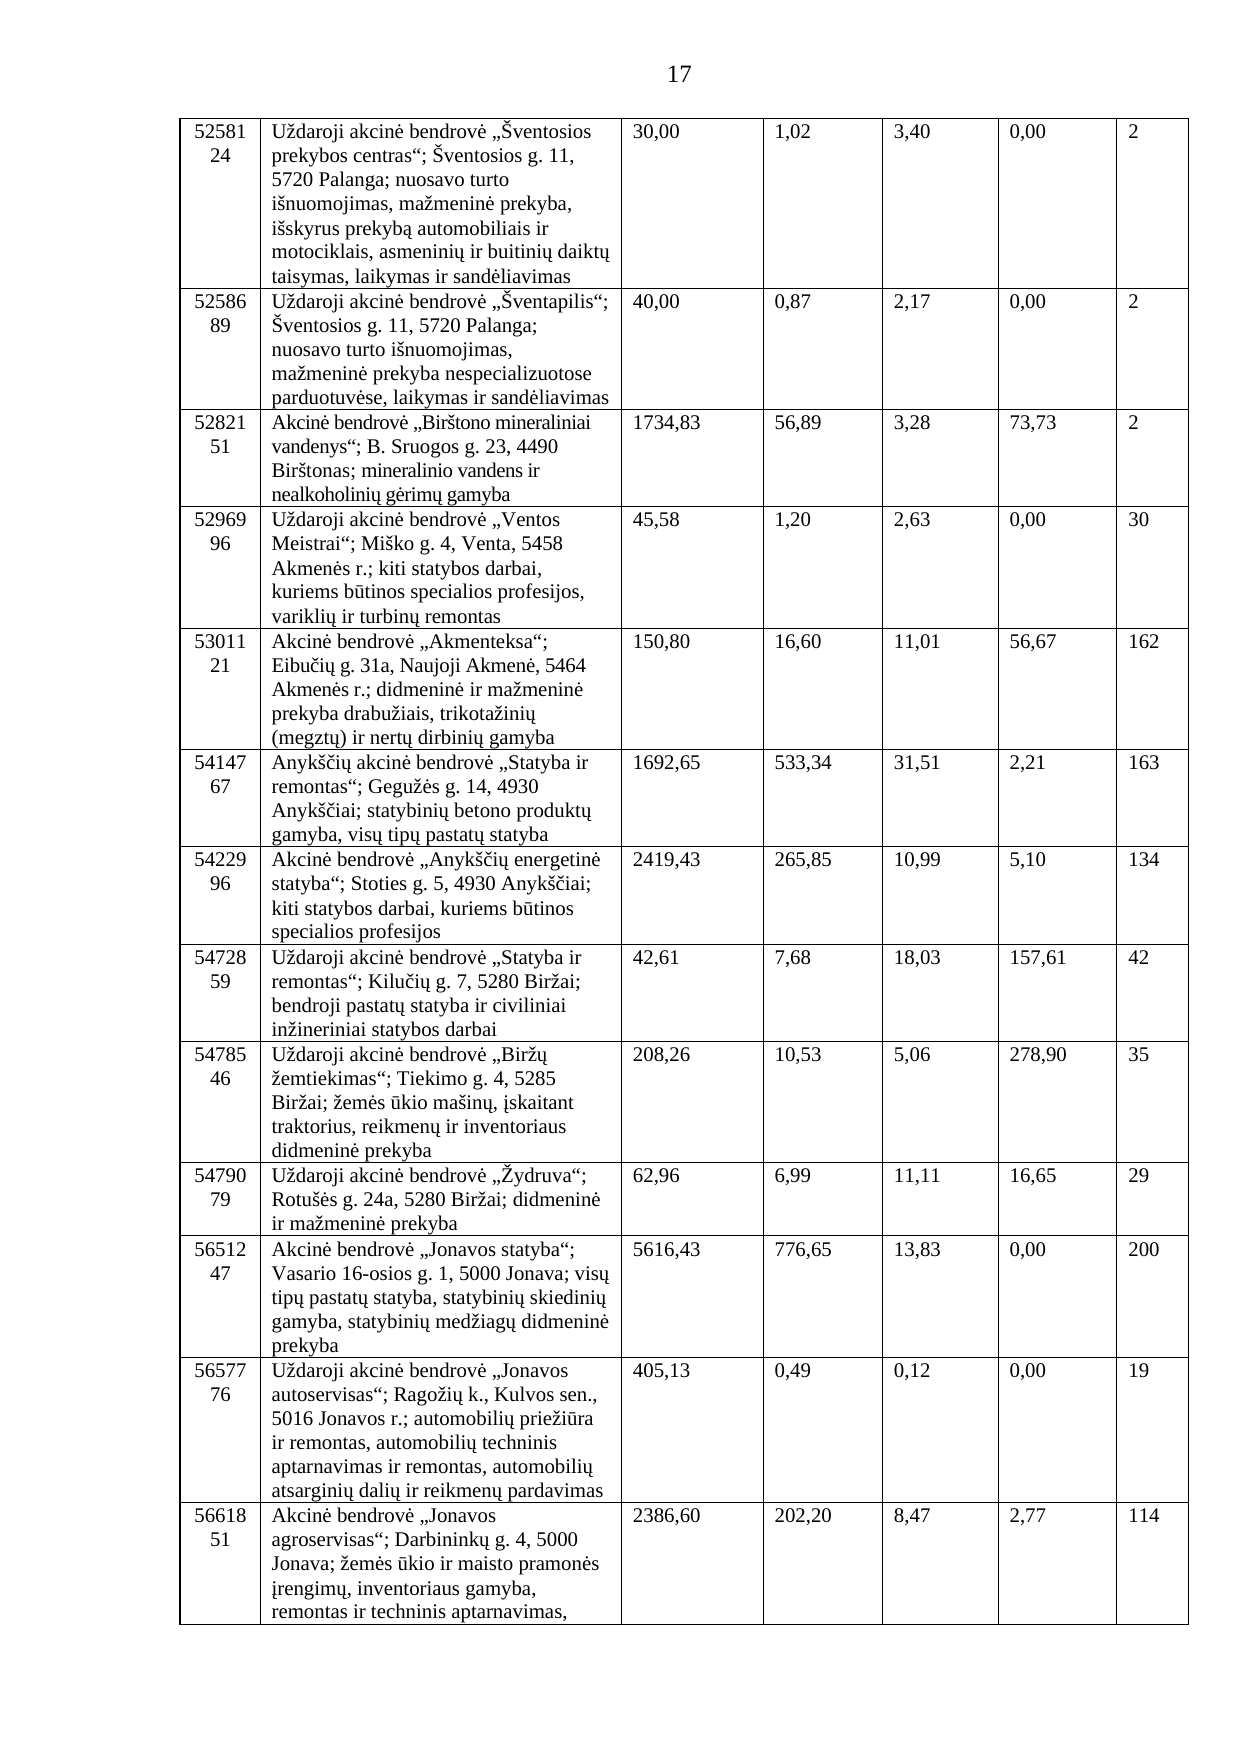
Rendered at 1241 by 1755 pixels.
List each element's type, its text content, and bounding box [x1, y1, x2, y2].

table_cell 5478546 [181, 1042, 260, 1162]
table_cell 2,77 [999, 1503, 1116, 1623]
table_cell 56,67 [999, 629, 1116, 749]
table_cell Uždaroji akcinė bendrovė „Ventos Meistrai“; Miško g. 4, Venta, 5458 Akmenės r.; kiti statybos darbai, kuriems būtinos specialios profesijos, variklių ir turbinų remontas [261, 507, 621, 628]
table_cell 2,63 [883, 507, 998, 628]
table_cell 202,20 [764, 1503, 882, 1623]
table_cell Uždaroji akcinė bendrovė „Biržų žemtiekimas“; Tiekimo g. 4, 5285 Biržai; žemės ūkio mašinų, įskaitant traktorius, reikmenų ir inventoriaus didmeninė prekyba [261, 1042, 621, 1162]
table_cell 5,10 [999, 847, 1116, 943]
table_cell [1189, 1162, 1198, 1235]
table_cell Akcinė bendrovė „Anykščių energetinė statyba“; Stoties g. 5, 4930 Anykščiai; kiti statybos darbai, kuriems būtinos specialios profesijos [261, 847, 621, 943]
table_cell 1734,83 [622, 410, 763, 506]
table_cell 13,83 [883, 1236, 998, 1357]
table_cell 19 [1117, 1358, 1188, 1502]
table_cell 163 [1117, 750, 1188, 846]
table_cell 45,58 [622, 507, 763, 628]
table_cell 56,89 [764, 410, 882, 506]
table_cell [1189, 118, 1198, 288]
table_cell 5414767 [181, 750, 260, 846]
table_cell [1189, 409, 1198, 506]
table_cell 0,00 [999, 119, 1116, 288]
table_cell 2 [1117, 289, 1188, 409]
table_cell 5479079 [181, 1163, 260, 1235]
table_cell Uždaroji akcinė bendrovė „Statyba ir remontas“; Kilučių g. 7, 5280 Biržai; bendroji pastatų statyba ir civiliniai inžineriniai statybos darbai [261, 945, 621, 1041]
table_cell [1189, 628, 1198, 749]
table_cell 8,47 [883, 1503, 998, 1623]
table_cell 11,01 [883, 629, 998, 749]
table_cell 40,00 [622, 289, 763, 409]
table_cell 150,80 [622, 629, 763, 749]
table_cell 3,28 [883, 410, 998, 506]
table_cell 2,21 [999, 750, 1116, 846]
table_cell 0,49 [764, 1358, 882, 1502]
table_cell 5,06 [883, 1042, 998, 1162]
table_cell 5301121 [181, 629, 260, 749]
table_cell 29 [1117, 1163, 1188, 1235]
table_cell [1189, 506, 1198, 628]
table_cell Akcinė bendrovė „Jonavos statyba“; Vasario 16-osios g. 1, 5000 Jonava; visų tipų pastatų statyba, statybinių skiedinių gamyba, statybinių medžiagų didmeninė prekyba [261, 1236, 621, 1357]
table_cell 62,96 [622, 1163, 763, 1235]
table_cell 5258124 [181, 119, 260, 288]
table_cell 1,02 [764, 119, 882, 288]
table_cell 3,40 [883, 119, 998, 288]
table_cell 2 [1117, 119, 1188, 288]
table_cell 30 [1117, 507, 1188, 628]
table_cell 208,26 [622, 1042, 763, 1162]
table_cell 30,00 [622, 119, 763, 288]
table_cell 5472859 [181, 945, 260, 1041]
table_cell Akcinė bendrovė „Jonavos agroservisas“; Darbininkų g. 4, 5000 Jonava; žemės ūkio ir maisto pramonės įrengimų, inventoriaus gamyba, remontas ir techninis aptarnavimas, [261, 1503, 621, 1623]
table_cell 162 [1117, 629, 1188, 749]
table_cell 10,99 [883, 847, 998, 943]
table_cell 5651247 [181, 1236, 260, 1357]
table_cell Akcinė bendrovė „Birštono mineraliniai vandenys“; B. Sruogos g. 23, 4490 Birštonas; mineralinio vandens ir nealkoholinių gėrimų gamyba [261, 410, 621, 506]
table_cell 265,85 [764, 847, 882, 943]
table_cell 5258689 [181, 289, 260, 409]
table_cell [1189, 1041, 1198, 1162]
table_cell 0,87 [764, 289, 882, 409]
table_cell 0,12 [883, 1358, 998, 1502]
table_cell 134 [1117, 847, 1188, 943]
table_cell [1189, 1502, 1198, 1623]
table_cell 42 [1117, 945, 1188, 1041]
table_cell Uždaroji akcinė bendrovė „Šventapilis“; Šventosios g. 11, 5720 Palanga; nuosavo turto išnuomojimas, mažmeninė prekyba nespecializuotose parduotuvėse, laikymas ir sandėliavimas [261, 289, 621, 409]
table_cell 73,73 [999, 410, 1116, 506]
table_cell 0,00 [999, 507, 1116, 628]
table_cell 5422996 [181, 847, 260, 943]
table_cell [1189, 846, 1198, 943]
table_cell 5616,43 [622, 1236, 763, 1357]
table_cell 7,68 [764, 945, 882, 1041]
table_cell 200 [1117, 1236, 1188, 1357]
table_cell 16,65 [999, 1163, 1116, 1235]
table_cell 114 [1117, 1503, 1188, 1623]
table_cell 5296996 [181, 507, 260, 628]
table_cell 157,61 [999, 945, 1116, 1041]
table_cell 2 [1117, 410, 1188, 506]
table_cell 533,34 [764, 750, 882, 846]
table_cell 11,11 [883, 1163, 998, 1235]
table_cell 776,65 [764, 1236, 882, 1357]
table_cell 18,03 [883, 945, 998, 1041]
table_cell [1189, 749, 1198, 846]
table_cell 16,60 [764, 629, 882, 749]
table_cell 6,99 [764, 1163, 882, 1235]
table_cell 0,00 [999, 1236, 1116, 1357]
table_cell 42,61 [622, 945, 763, 1041]
table_cell 2386,60 [622, 1503, 763, 1623]
table_cell 5657776 [181, 1358, 260, 1502]
table_cell 1,20 [764, 507, 882, 628]
table_cell 35 [1117, 1042, 1188, 1162]
table_cell 31,51 [883, 750, 998, 846]
table_cell [1189, 1357, 1198, 1502]
table_cell 0,00 [999, 289, 1116, 409]
table_cell 10,53 [764, 1042, 882, 1162]
table_cell Uždaroji akcinė bendrovė „Šventosios prekybos centras“; Šventosios g. 11, 5720 Palanga; nuosavo turto išnuomojimas, mažmeninė prekyba, išskyrus prekybą automobiliais ir motociklais, asmeninių ir buitinių daiktų taisymas, laikymas ir sandėliavimas [261, 119, 621, 288]
table_cell Akcinė bendrovė „Akmenteksa“; Eibučių g. 31a, Naujoji Akmenė, 5464 Akmenės r.; didmeninė ir mažmeninė prekyba drabužiais, trikotažinių (megztų) ir nertų dirbinių gamyba [261, 629, 621, 749]
table_cell [1189, 1235, 1198, 1357]
table_cell [1189, 288, 1198, 409]
table_cell Uždaroji akcinė bendrovė „Jonavos autoservisas“; Ragožių k., Kulvos sen., 5016 Jonavos r.; automobilių priežiūra ir remontas, automobilių techninis aptarnavimas ir remontas, automobilių atsarginių dalių ir reikmenų pardavimas [261, 1358, 621, 1502]
table_cell 405,13 [622, 1358, 763, 1502]
table_cell 5282151 [181, 410, 260, 506]
table_cell 1692,65 [622, 750, 763, 846]
table_cell 2,17 [883, 289, 998, 409]
table_cell 5661851 [181, 1503, 260, 1623]
table_cell 278,90 [999, 1042, 1116, 1162]
table_cell Uždaroji akcinė bendrovė „Žydruva“; Rotušės g. 24a, 5280 Biržai; didmeninė ir mažmeninė prekyba [261, 1163, 621, 1235]
table_cell 2419,43 [622, 847, 763, 943]
table_cell 0,00 [999, 1358, 1116, 1502]
table_cell Anykščių akcinė bendrovė „Statyba ir remontas“; Gegužės g. 14, 4930 Anykščiai; statybinių betono produktų gamyba, visų tipų pastatų statyba [261, 750, 621, 846]
table_cell [1189, 944, 1198, 1041]
